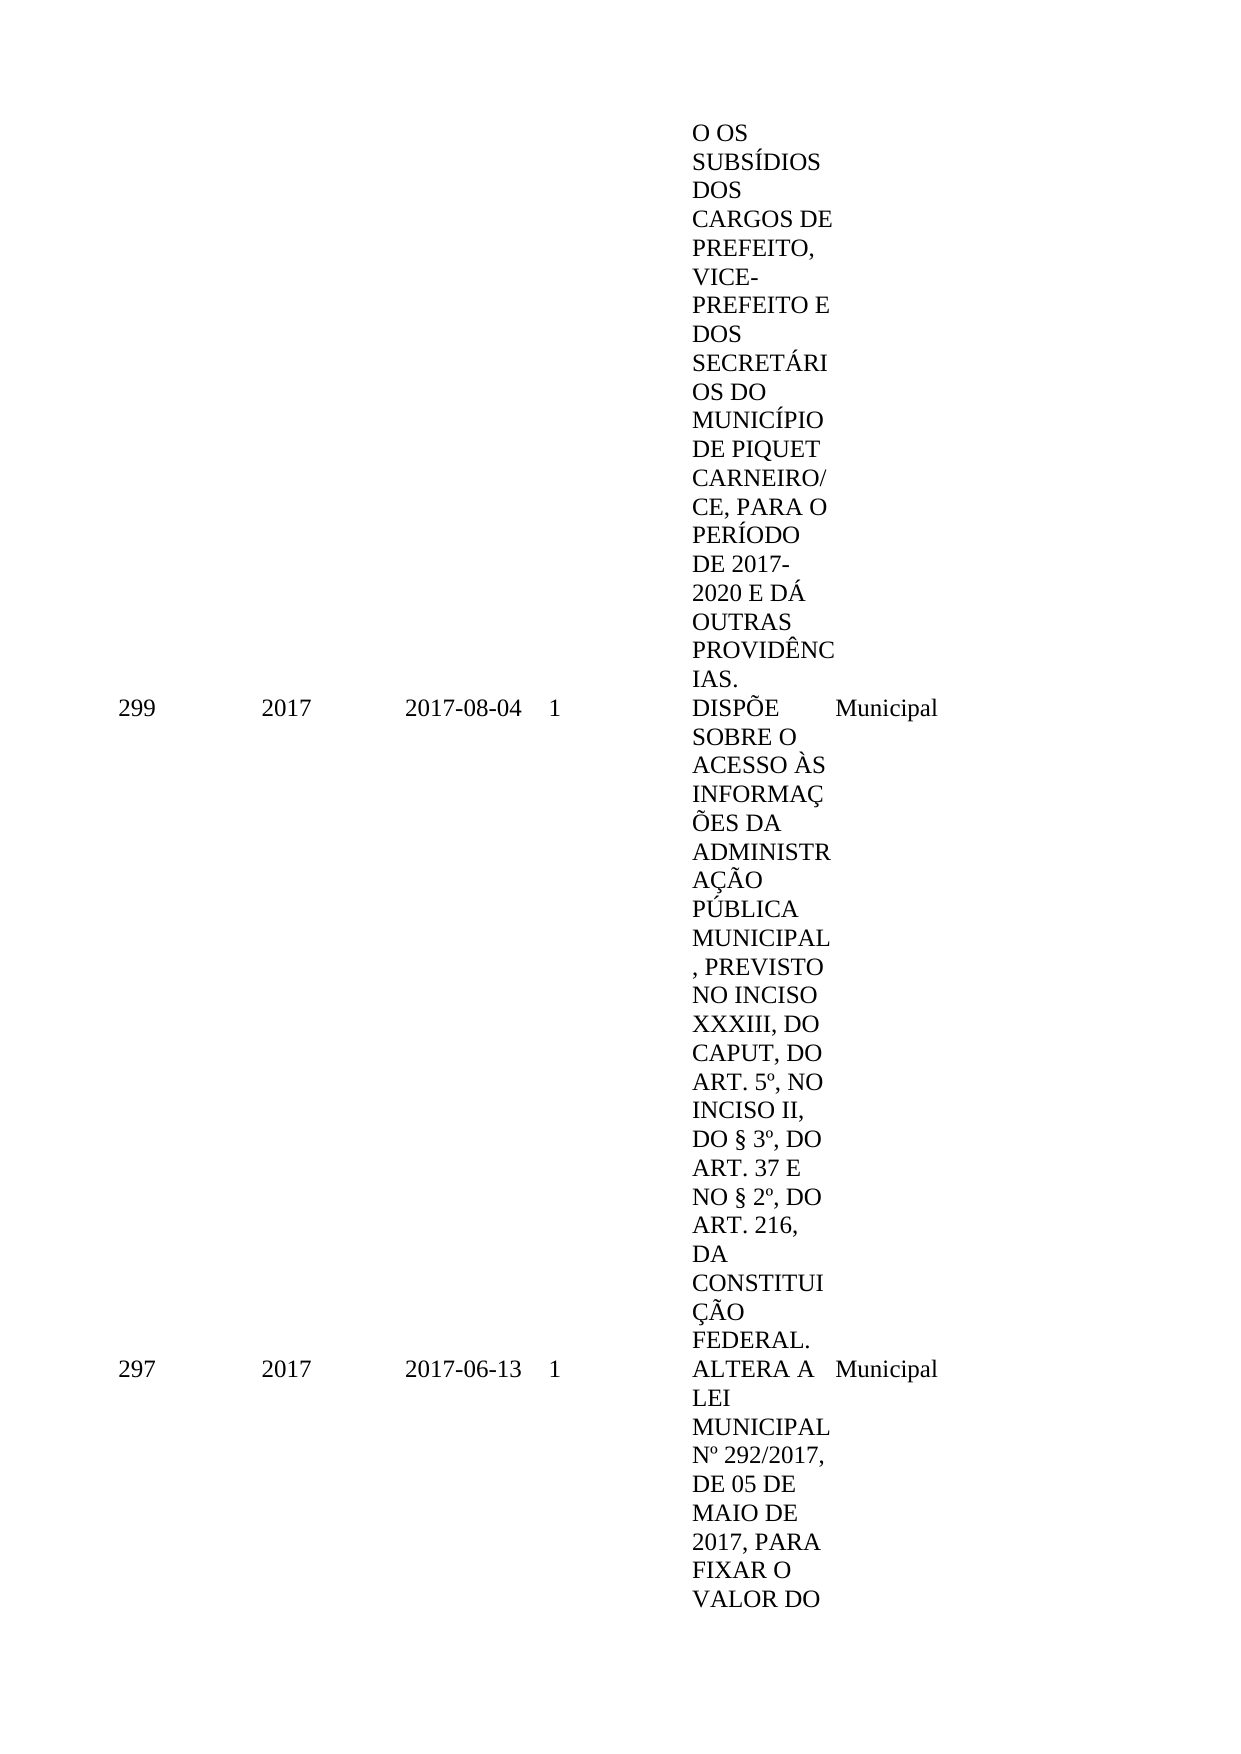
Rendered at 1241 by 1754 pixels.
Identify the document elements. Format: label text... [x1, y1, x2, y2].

table_cell DISPÕE SOBRE O ACESSO ÀS INFORMAÇÕES DA ADMINISTRAÇÃO PÚBLICA MUNICIPAL, PREVISTO NO INCISO XXXIII, DO CAPUT, DO ART. 5º, NO INCISO II, DO § 3º, DO ART. 37 E NO § 2º, DO ART. 216, DA CONSTITUIÇÃO FEDERAL. [692, 693, 835, 1354]
table_cell 2017 [261, 1354, 405, 1613]
table_cell 297 [118, 1354, 261, 1613]
table_cell Municipal [835, 693, 979, 1354]
table_cell [548, 118, 692, 693]
table_cell 2017 [261, 693, 405, 1354]
table_cell [979, 118, 1122, 693]
table_cell 1 [548, 693, 692, 1354]
table_cell [979, 1354, 1122, 1613]
table_cell Municipal [835, 1354, 979, 1613]
table_cell [261, 118, 405, 693]
table_cell [118, 118, 261, 693]
table_cell O OS SUBSÍDIOS DOS CARGOS DE PREFEITO, VICE- PREFEITO E DOS SECRETÁRIOS DO MUNICÍPIO DE PIQUET CARNEIRO/CE, PARA O PERÍODO DE 2017-2020 E DÁ OUTRAS PROVIDÊNCIAS. [692, 118, 835, 693]
table_cell 2017-06-13 [405, 1354, 548, 1613]
table_cell ALTERA A LEI MUNICIPAL Nº 292/2017, DE 05 DE MAIO DE 2017, PARA FIXAR O VALOR DO [692, 1354, 835, 1613]
table_cell [979, 693, 1122, 1354]
table_cell 2017-08-04 [405, 693, 548, 1354]
table_cell [405, 118, 548, 693]
table_cell [835, 118, 979, 693]
table_cell 1 [548, 1354, 692, 1613]
table_cell 299 [118, 693, 261, 1354]
